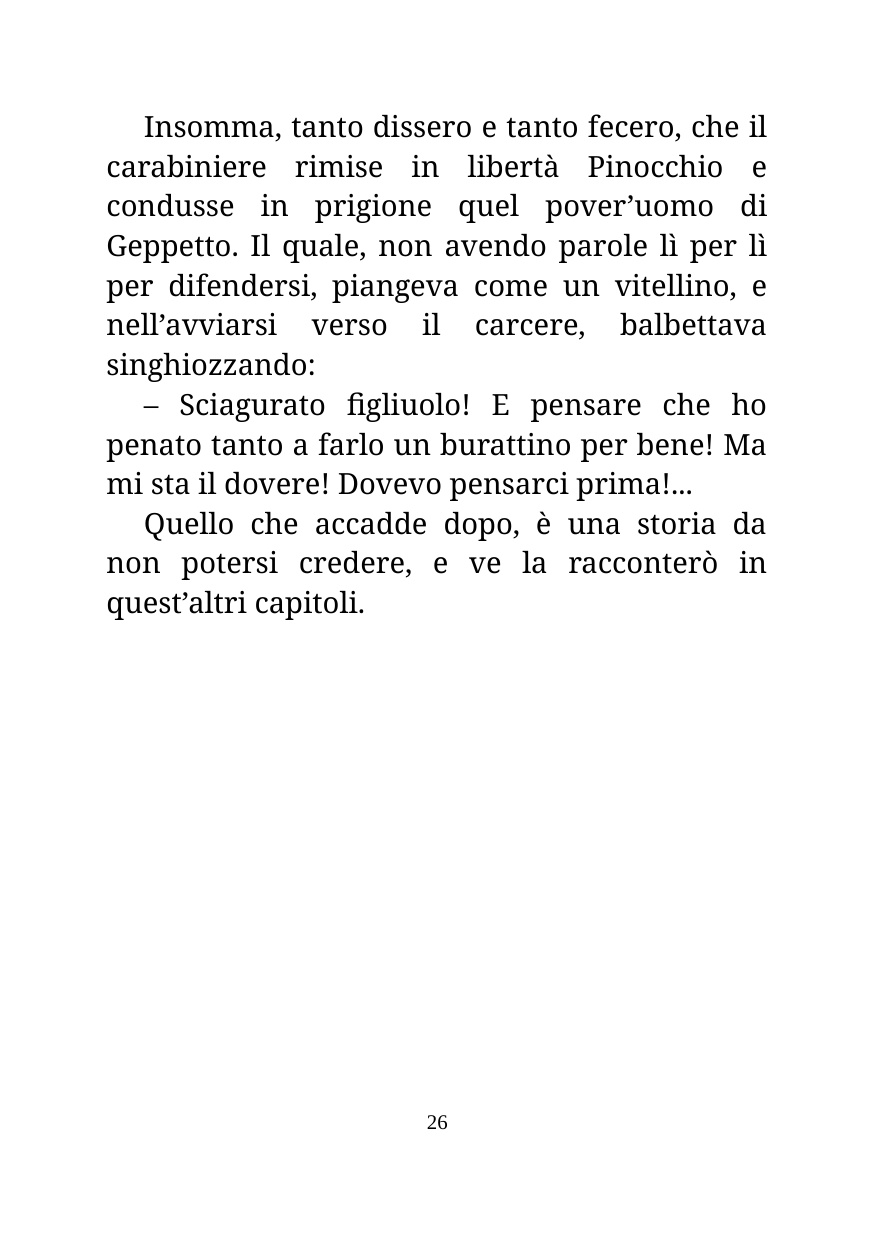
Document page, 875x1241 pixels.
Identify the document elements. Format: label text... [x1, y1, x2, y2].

text Quello che accadde dopo, è una storia da non potersi credere, e ve la racconterò in quest’altri capitoli. [106, 503, 768, 622]
text – Sciagurato figliuolo! E pensare che ho penato tanto a farlo un burattino per bene! Ma mi sta il dovere! Dovevo pensarci prima!... [106, 384, 768, 503]
text Insomma, tanto dissero e tanto fecero, che il carabiniere rimise in libertà Pinocchio e condusse in prigione quel pover’uomo di Geppetto. Il quale, non avendo parole lì per lì per difendersi, piangeva come un vitellino, e nell’avviarsi verso il carcere, balbettava singhiozzando: [106, 106, 768, 384]
